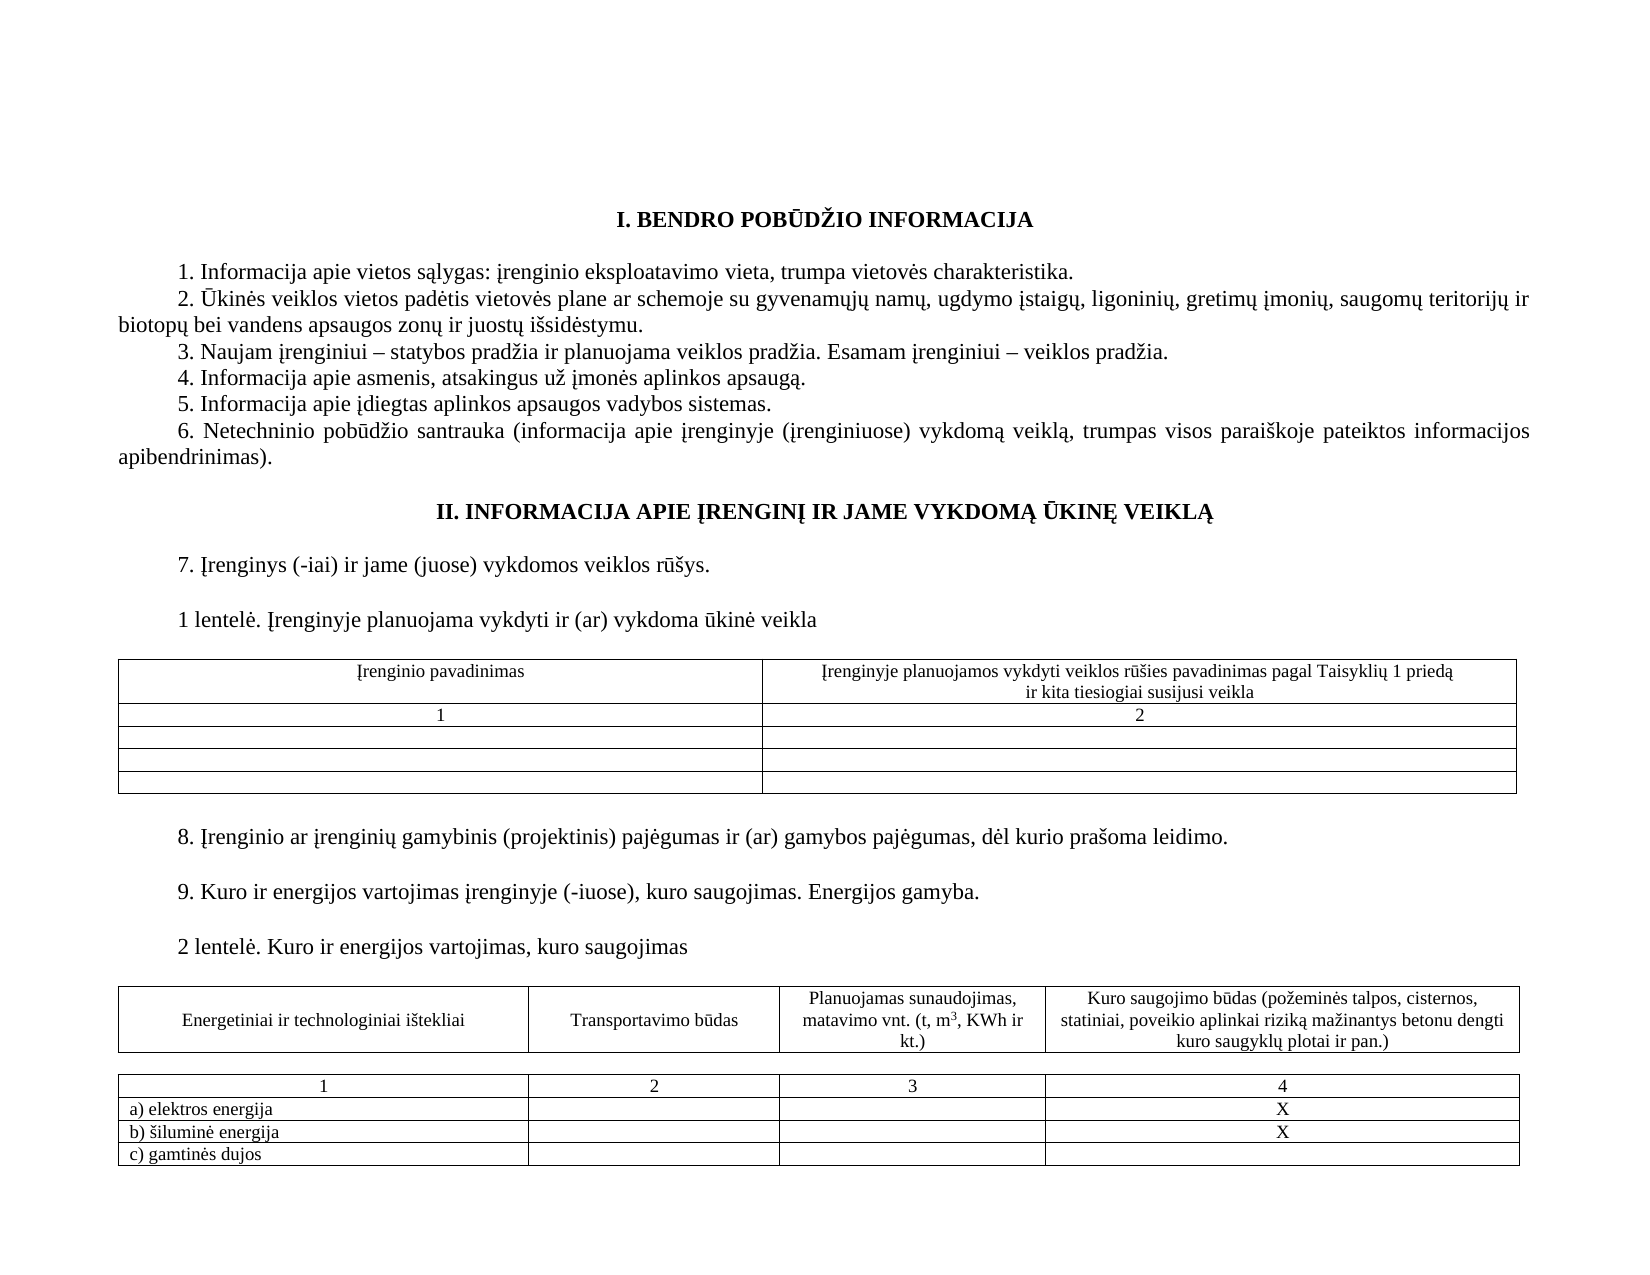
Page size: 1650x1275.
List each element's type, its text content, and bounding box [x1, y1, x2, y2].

table_cell [529, 1143, 779, 1165]
table_cell 4 [1046, 1075, 1519, 1097]
table_cell [529, 1053, 779, 1074]
table_cell c) gamtinės dujos [119, 1143, 528, 1165]
table_cell 1 [119, 1075, 528, 1097]
table_cell [763, 727, 1516, 748]
text 1. Informacija apie vietos sąlygas: įrenginio eksploatavimo vieta, trumpa vietovės charakteristika. [118, 259, 1532, 285]
table_cell b) šiluminė energija [119, 1121, 528, 1142]
table_cell [119, 749, 762, 771]
table_cell [763, 772, 1516, 793]
table_cell [118, 1053, 529, 1074]
text 1 lentelė. Įrenginyje planuojama vykdyti ir (ar) vykdoma ūkinė veikla [118, 606, 1532, 632]
table_cell [763, 749, 1516, 771]
table_header Planuojamas sunaudojimas, matavimo vnt. (t, m3, KWh ir kt.) [780, 987, 1045, 1052]
table_cell 1 [119, 704, 762, 726]
text 4. Informacija apie asmenis, atsakingus už įmonės aplinkos apsaugą. [118, 364, 1532, 390]
table_cell 2 [763, 704, 1516, 726]
table_cell [529, 1121, 779, 1142]
text 3. Naujam įrenginiui – statybos pradžia ir planuojama veiklos pradžia. Esamam įrenginiui – veiklos pradžia. [118, 338, 1532, 364]
table_cell [1046, 1053, 1519, 1074]
table_cell [780, 1121, 1045, 1142]
table_cell X [1046, 1121, 1519, 1142]
text I. BENDRO POBŪDŽIO INFORMACIJA [118, 206, 1532, 232]
text 5. Informacija apie įdiegtas aplinkos apsaugos vadybos sistemas. [118, 390, 1532, 417]
table_header Transportavimo būdas [529, 987, 779, 1052]
table_header Energetiniai ir technologiniai ištekliai [119, 987, 528, 1052]
text 8. Įrenginio ar įrenginių gamybinis (projektinis) pajėgumas ir (ar) gamybos pajėgumas, dėl kurio prašoma leidimo. [118, 823, 1532, 849]
table_cell [119, 727, 762, 748]
table_cell [780, 1098, 1045, 1119]
table_cell [780, 1143, 1045, 1165]
text II. INFORMACIJA APIE ĮRENGINĮ IR JAME VYKDOMĄ ŪKINĘ VEIKLĄ [118, 498, 1532, 524]
text 7. Įrenginys (-iai) ir jame (juose) vykdomos veiklos rūšys. [118, 551, 1532, 577]
table_cell [119, 772, 762, 793]
table_cell [1046, 1143, 1519, 1165]
table_cell a) elektros energija [119, 1098, 528, 1119]
text 2 lentelė. Kuro ir energijos vartojimas, kuro saugojimas [118, 933, 1532, 960]
table_cell [779, 1053, 1046, 1074]
text 6. Netechninio pobūdžio santrauka (informacija apie įrenginyje (įrenginiuose) vykdomą veiklą, trumpas visos paraiškoje pateiktos informacijos apibendrinimas). [118, 417, 1532, 469]
text 2. Ūkinės veiklos vietos padėtis vietovės plane ar schemoje su gyvenamųjų namų, ugdymo įstaigų, ligoninių, gretimų įmonių, saugomų teritorijų ir biotopų bei vandens apsaugos zonų ir juostų išsidėstymu. [118, 285, 1532, 338]
table_cell 3 [780, 1075, 1045, 1097]
table_cell X [1046, 1098, 1519, 1119]
text 9. Kuro ir energijos vartojimas įrenginyje (-iuose), kuro saugojimas. Energijos gamyba. [118, 878, 1532, 904]
table_header Įrenginyje planuojamos vykdyti veiklos rūšies pavadinimas pagal Taisyklių 1 priedą ir kita tiesiogiai susijusi veikla [763, 660, 1516, 703]
table_header Kuro saugojimo būdas (požeminės talpos, cisternos, statiniai, poveikio aplinkai riziką mažinantys betonu dengti kuro saugyklų plotai ir pan.) [1046, 987, 1519, 1052]
table_cell [529, 1098, 779, 1119]
table_header Įrenginio pavadinimas [119, 660, 762, 703]
table_cell 2 [529, 1075, 779, 1097]
